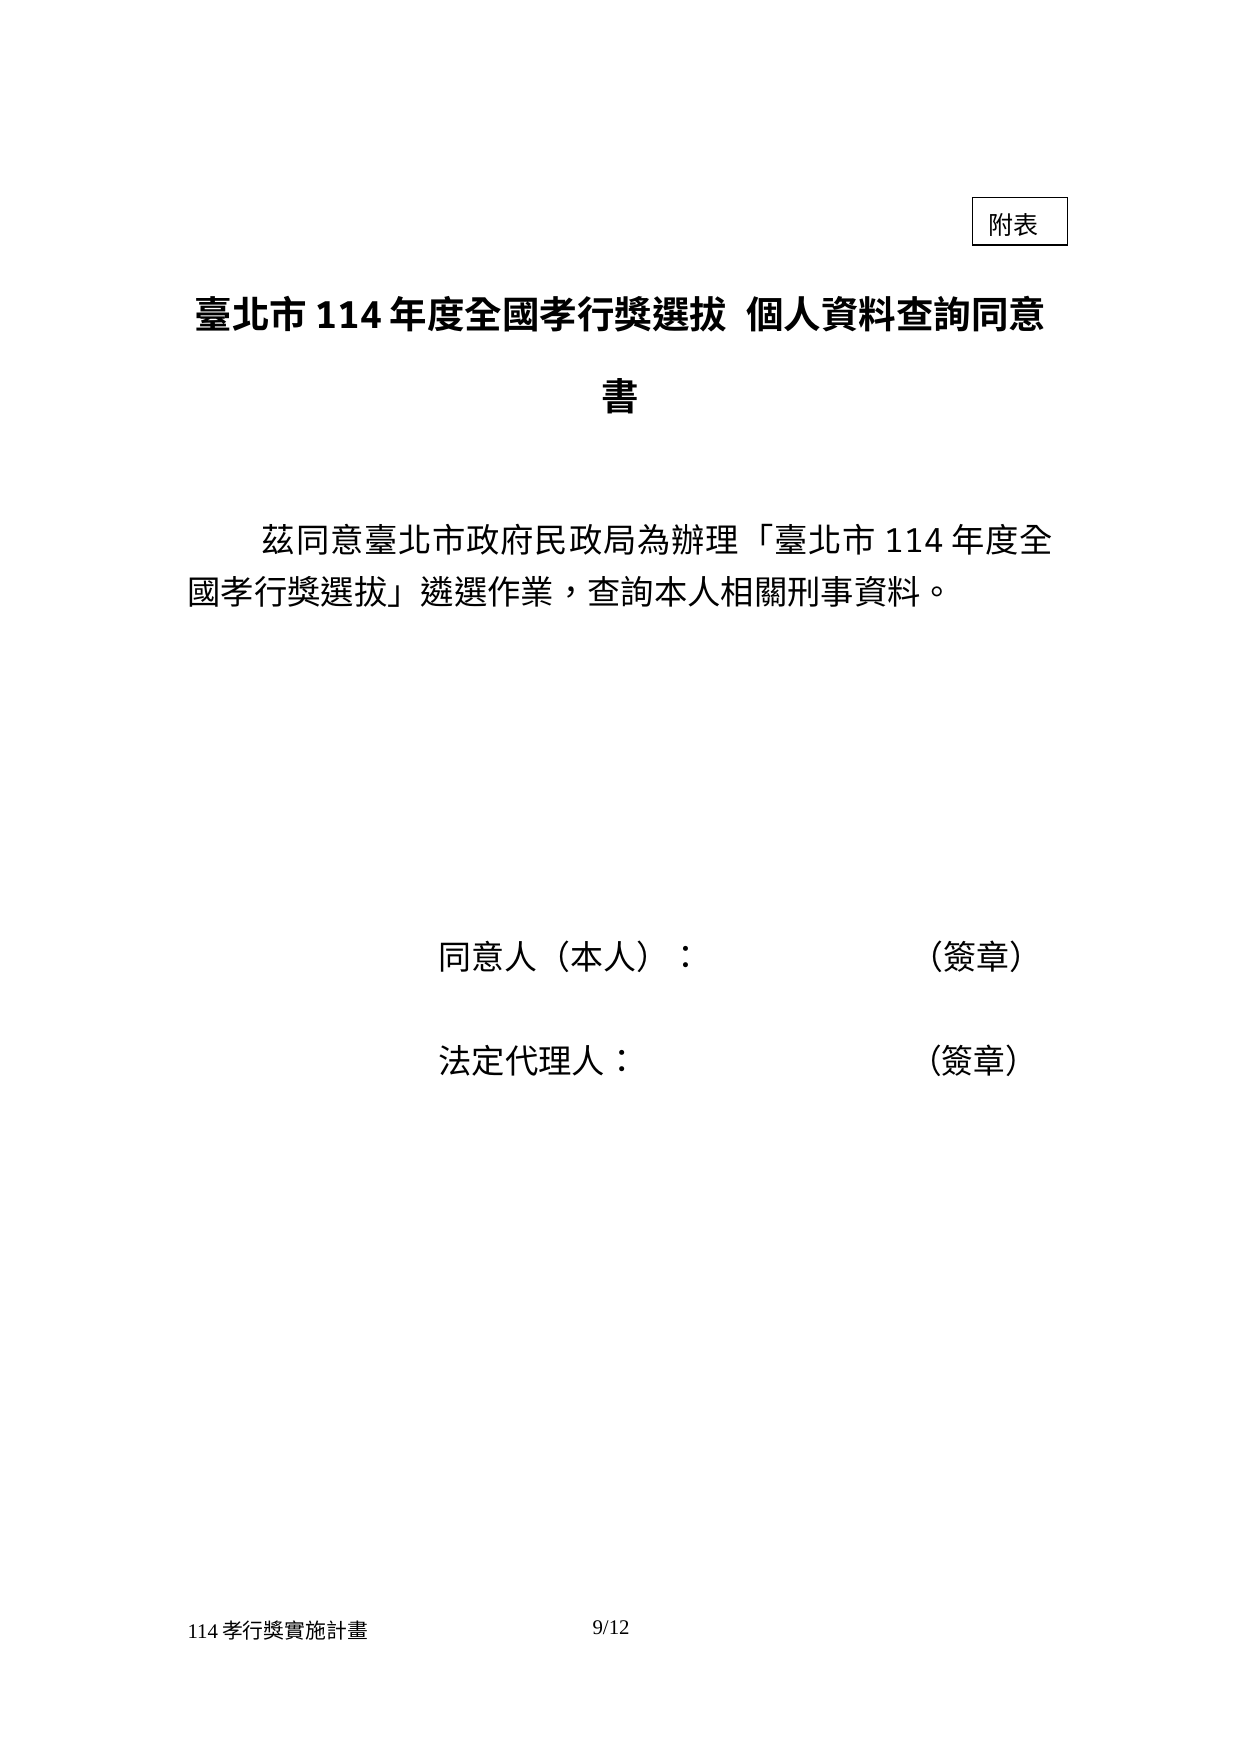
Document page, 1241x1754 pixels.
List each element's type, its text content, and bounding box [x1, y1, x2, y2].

text 同意人（本人）： （簽章） [438, 927, 1074, 979]
text 茲同意臺北市政府民政局為辦理「臺北市114年度全國孝行獎選拔」遴選作業，查詢本人相關刑事資料。 [187, 511, 1053, 615]
text 法定代理人： （簽章） [438, 1032, 1074, 1084]
text [973, 198, 1067, 244]
text 臺北市114年度全國孝行獎選拔 個人資料查詢同意書 [187, 285, 1053, 421]
text 附表3 [988, 206, 1052, 237]
